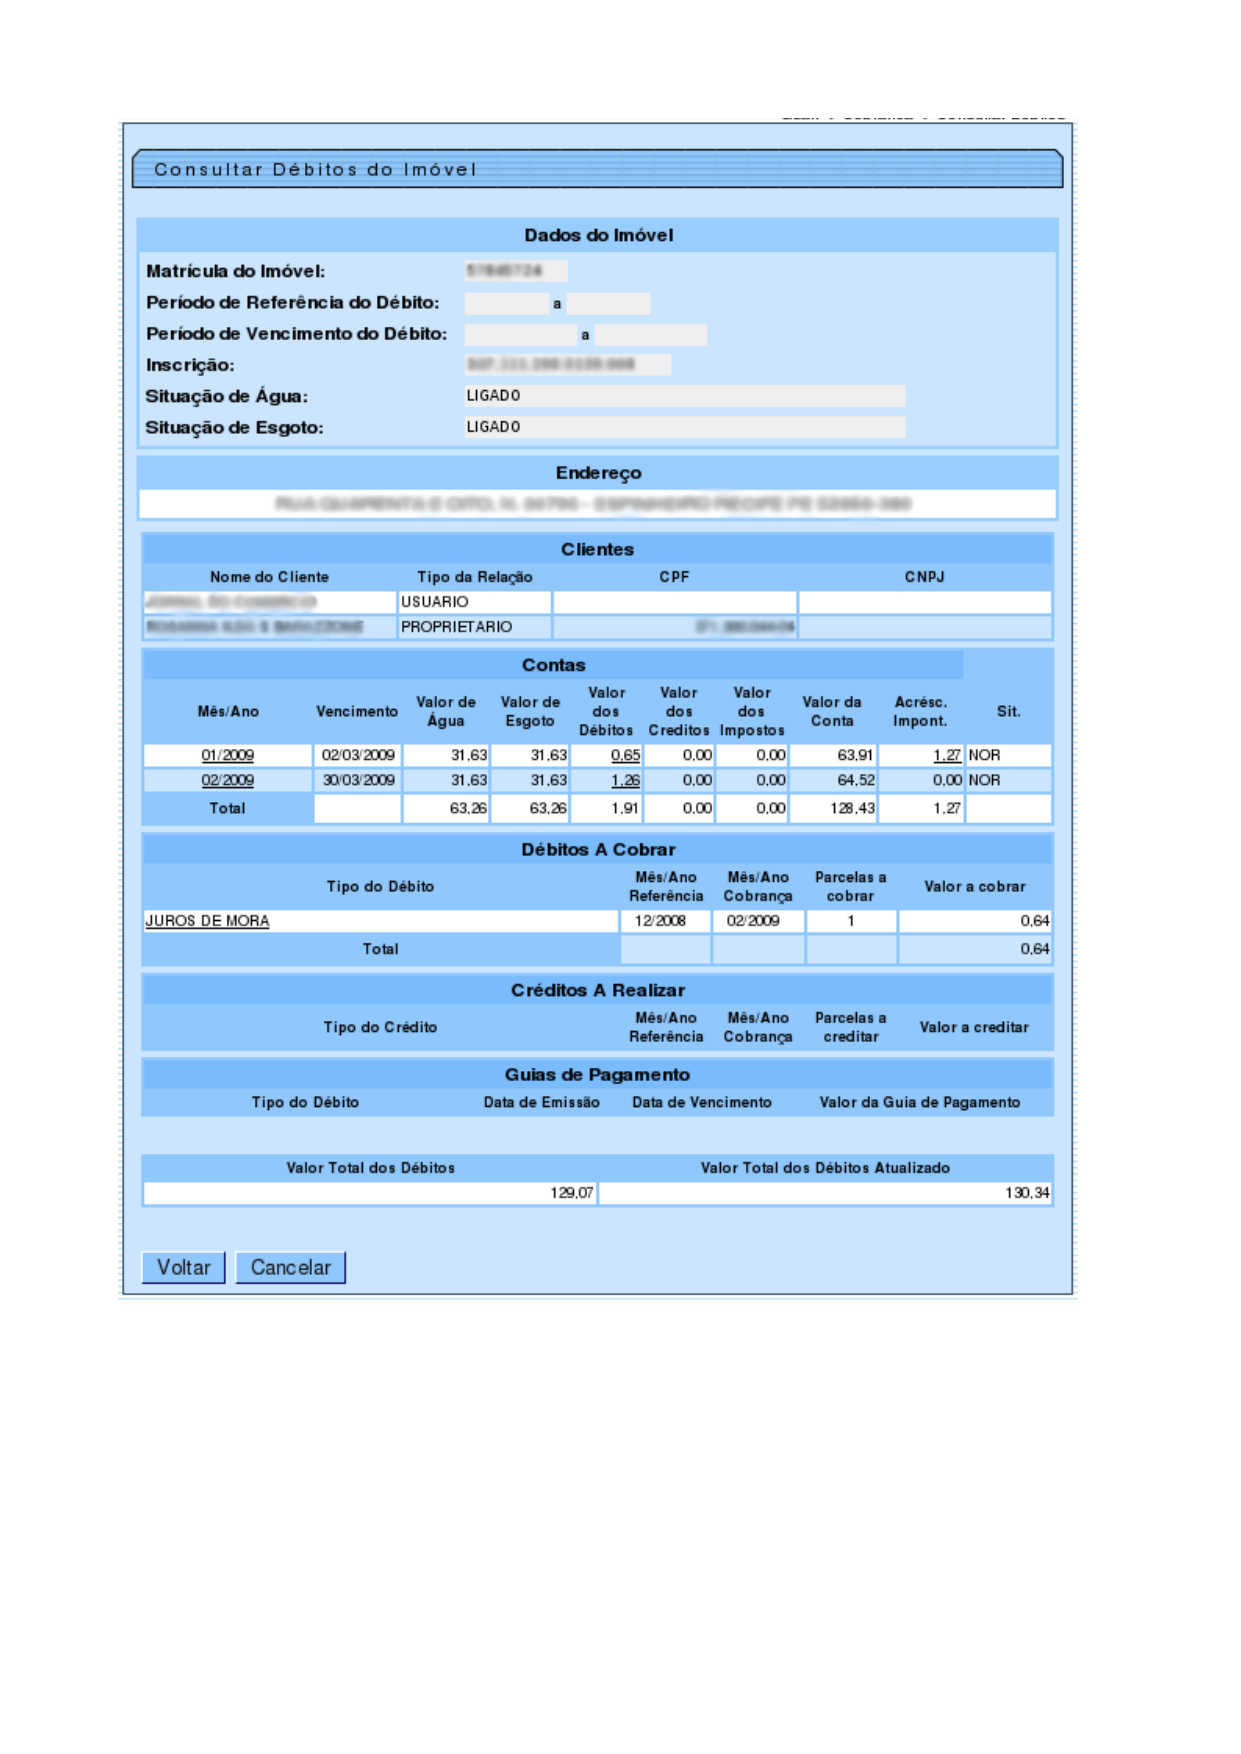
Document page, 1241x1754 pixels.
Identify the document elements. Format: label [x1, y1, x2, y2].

picture [118, 118, 1078, 1303]
